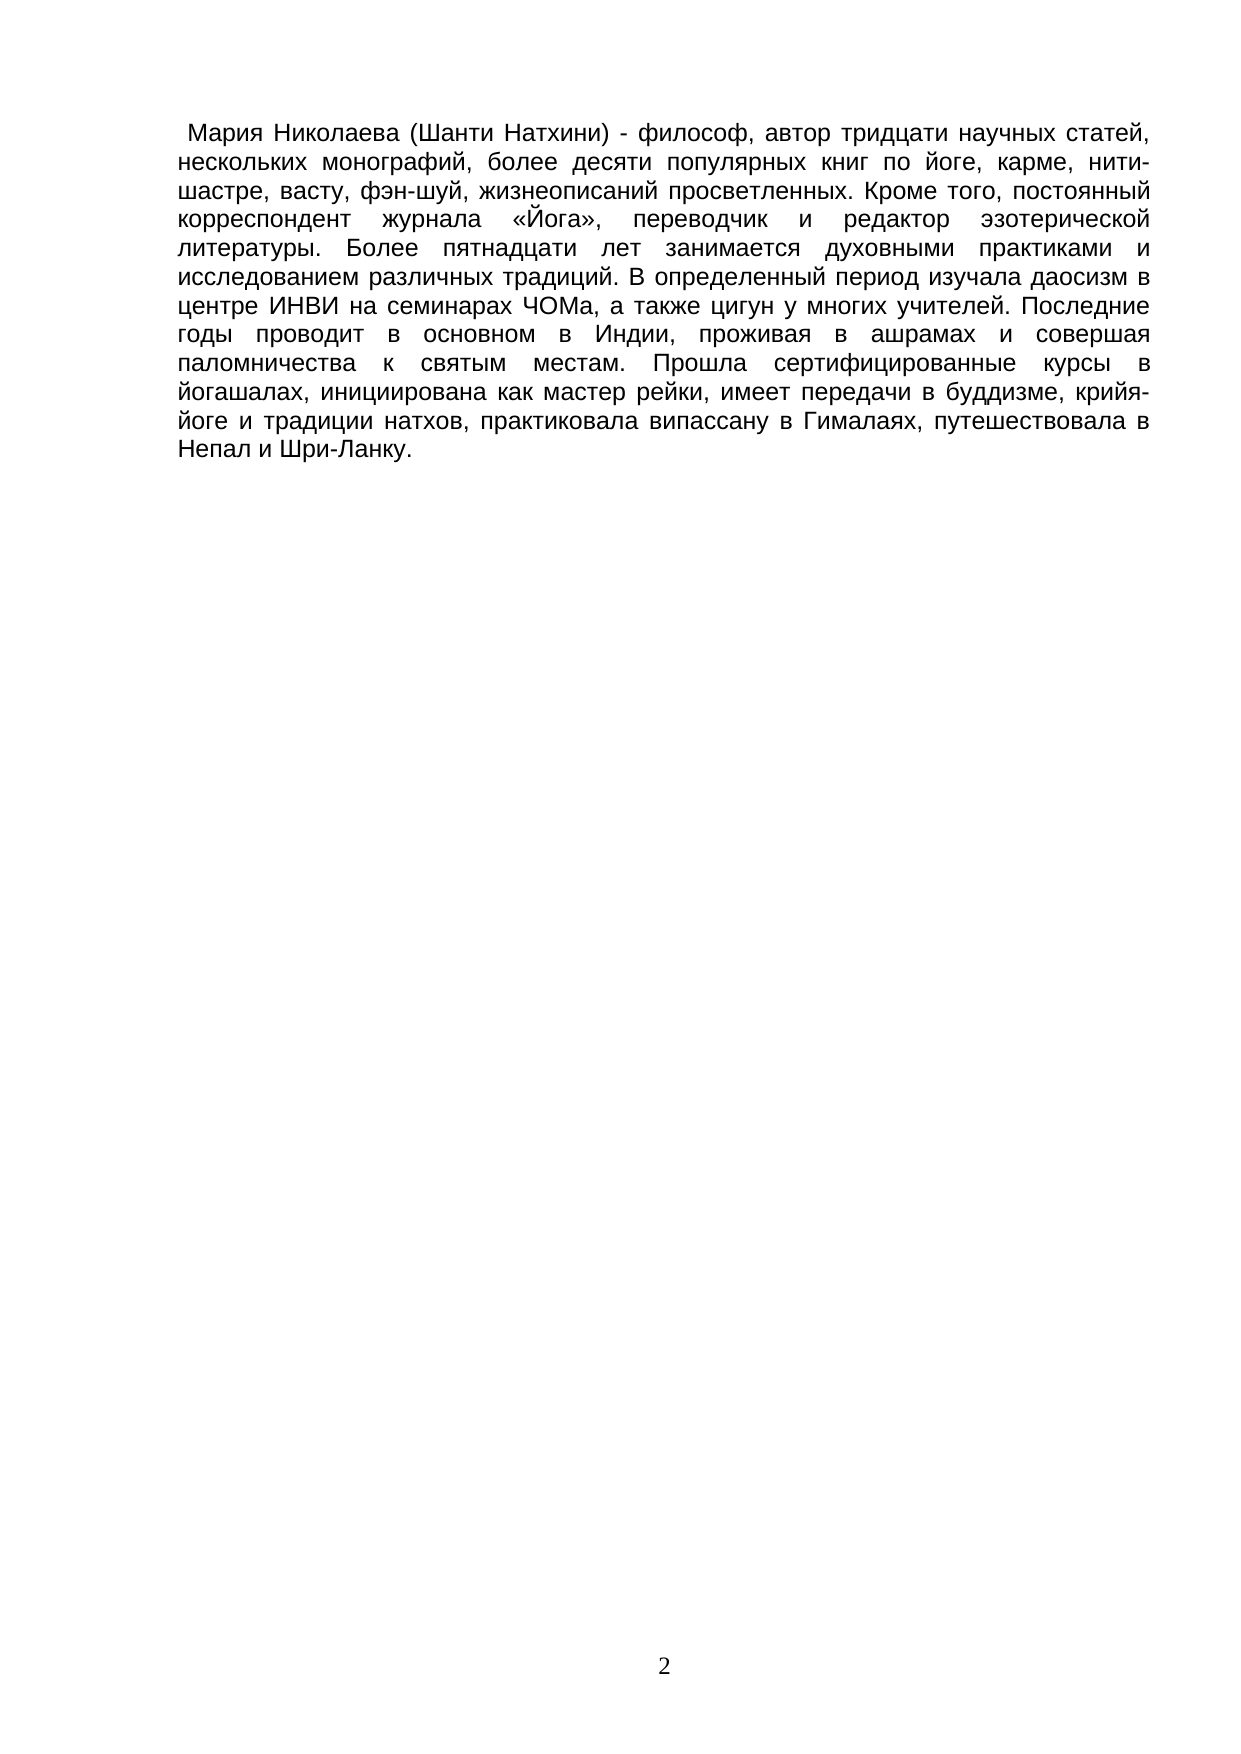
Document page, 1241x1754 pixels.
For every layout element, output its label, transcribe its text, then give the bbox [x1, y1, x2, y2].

text Мария Николаева (Шанти Натхини) - философ, автор тридцати научных статей, нескольких монографий, более десяти популярных книг по йоге, карме, нити-шастре, васту, фэн-шуй, жизнеописаний просветленных. Кроме того, постоянный корреспондент журнала «Йога», переводчик и редактор эзотерической литературы. Более пятнадцати лет занимается духовными практиками и исследованием различных традиций. В определенный период изучала даосизм в центре ИНВИ на семинарах ЧОМа, а также цигун у многих учителей. Последние годы проводит в основном в Индии, проживая в ашрамах и совершая паломничества к святым местам. Прошла сертифицированные курсы в йогашалах, инициирована как мастер рейки, имеет передачи в буддизме, крийя-йоге и традиции натхов, практиковала випассану в Гималаях, путешествовала в Непал и Шри-Ланку. [177, 118, 1152, 463]
